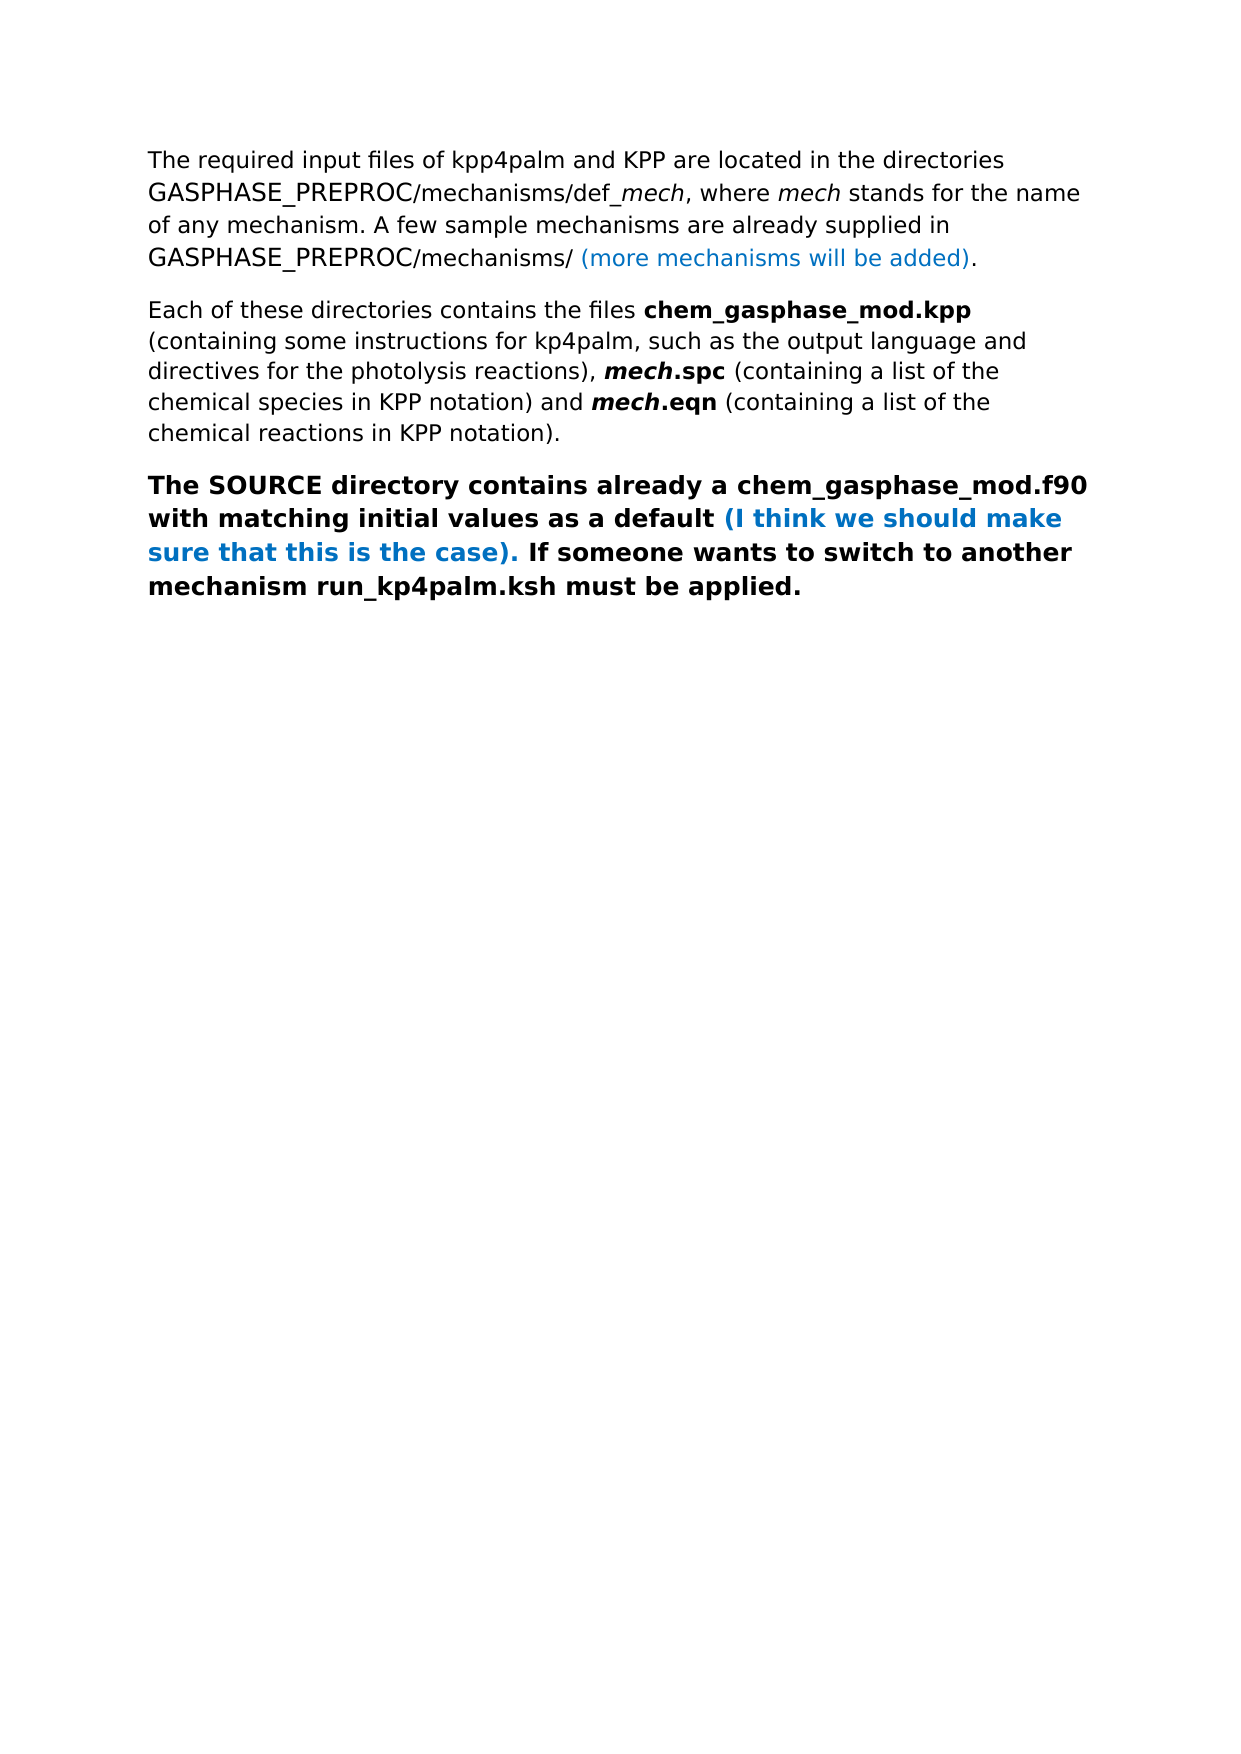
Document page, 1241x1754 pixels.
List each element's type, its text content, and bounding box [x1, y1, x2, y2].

text Each of these directories contains the files chem_gasphase_mod.kpp (containing some instructions for kp4palm, such as the output language and directives for the photolysis reactions), mech.spc (containing a list of the chemical species in KPP notation) and mech.eqn (containing a list of the chemical reactions in KPP notation). [148, 297, 1093, 446]
text The required input files of kpp4palm and KPP are located in the directories GASPHASE_PREPROC/mechanisms/def_mech, where mech stands for the name of any mechanism. A few sample mechanisms are already supplied in GASPHASE_PREPROC/mechanisms/ (more mechanisms will be added). [148, 148, 1093, 272]
text The SOURCE directory contains already a chem_gasphase_mod.f90 with matching initial values as a default (I think we should make sure that this is the case). If someone wants to switch to another mechanism run_kp4palm.ksh must be applied. [148, 471, 1093, 601]
